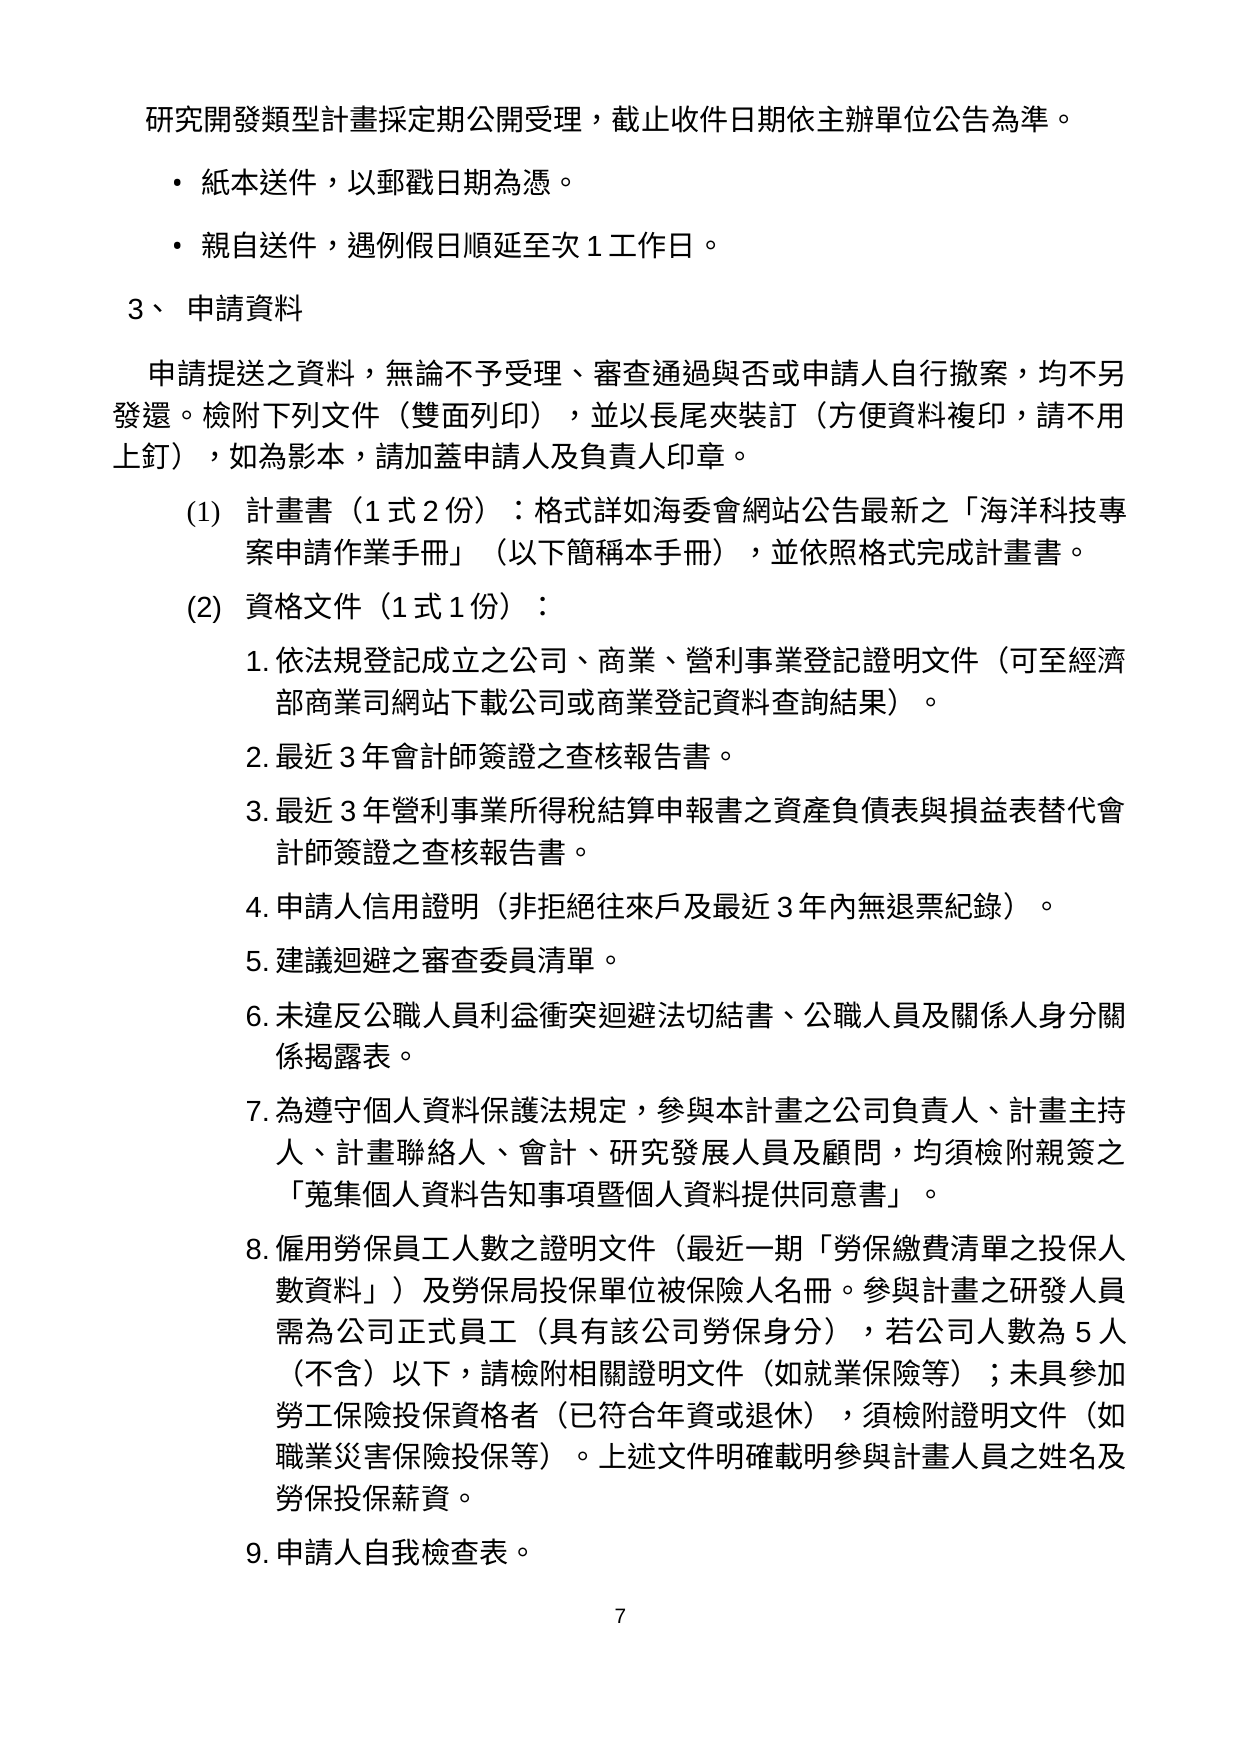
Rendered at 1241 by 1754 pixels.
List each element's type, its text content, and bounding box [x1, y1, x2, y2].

list 依法規登記成立之公司、商業、營利事業登記證明文件（可至經濟部商業司網站下載公司或商業登記資料查詢結果）。 [245, 638, 1128, 722]
text 研究開發類型計畫採定期公開受理，截止收件日期依主辦單位公告為準。 [112, 96, 1128, 138]
list 為遵守個人資料保護法規定，參與本計畫之公司負責人、計畫主持人、計畫聯絡人、會計、研究發展人員及顧問，均須檢附親簽之「蒐集個人資料告知事項暨個人資料提供同意書」。 [245, 1088, 1128, 1213]
list 申請人信用證明（非拒絕往來戶及最近3年內無退票紀錄）。 [245, 884, 1128, 926]
text 申請提送之資料，無論不予受理、審查通過與否或申請人自行撤案，均不另發還。檢附下列文件（雙面列印），並以長尾夾裝訂（方便資料複印，請不用上釘），如為影本，請加蓋申請人及負責人印章。 [112, 351, 1128, 476]
list 親自送件，遇例假日順延至次1工作日。 [172, 223, 1128, 265]
list 申請資料 [127, 286, 1128, 328]
list 申請人自我檢查表。 [245, 1530, 1128, 1572]
list 最近3年營利事業所得稅結算申報書之資產負債表與損益表替代會計師簽證之查核報告書。 [245, 788, 1128, 872]
list 建議迴避之審查委員清單。 [245, 938, 1128, 980]
list 紙本送件，以郵戳日期為憑。 [172, 159, 1128, 202]
list 計畫書（1式2份）：格式詳如海委會網站公告最新之「海洋科技專案申請作業手冊」（以下簡稱本手冊），並依照格式完成計畫書。 [186, 488, 1128, 572]
list 最近3年會計師簽證之查核報告書。 [245, 734, 1128, 776]
list 資格文件（1式1份）： [186, 584, 1128, 626]
list 僱用勞保員工人數之證明文件（最近一期「勞保繳費清單之投保人數資料」）及勞保局投保單位被保險人名冊。參與計畫之研發人員需為公司正式員工（具有該公司勞保身分），若公司人數為5人（不含）以下，請檢附相關證明文件（如就業保險等）；未具參加勞工保險投保資格者（已符合年資或退休），須檢附證明文件（如職業災害保險投保等）。上述文件明確載明參與計畫人員之姓名及勞保投保薪資。 [245, 1226, 1128, 1518]
list 未違反公職人員利益衝突迴避法切結書、公職人員及關係人身分關係揭露表。 [245, 993, 1128, 1076]
